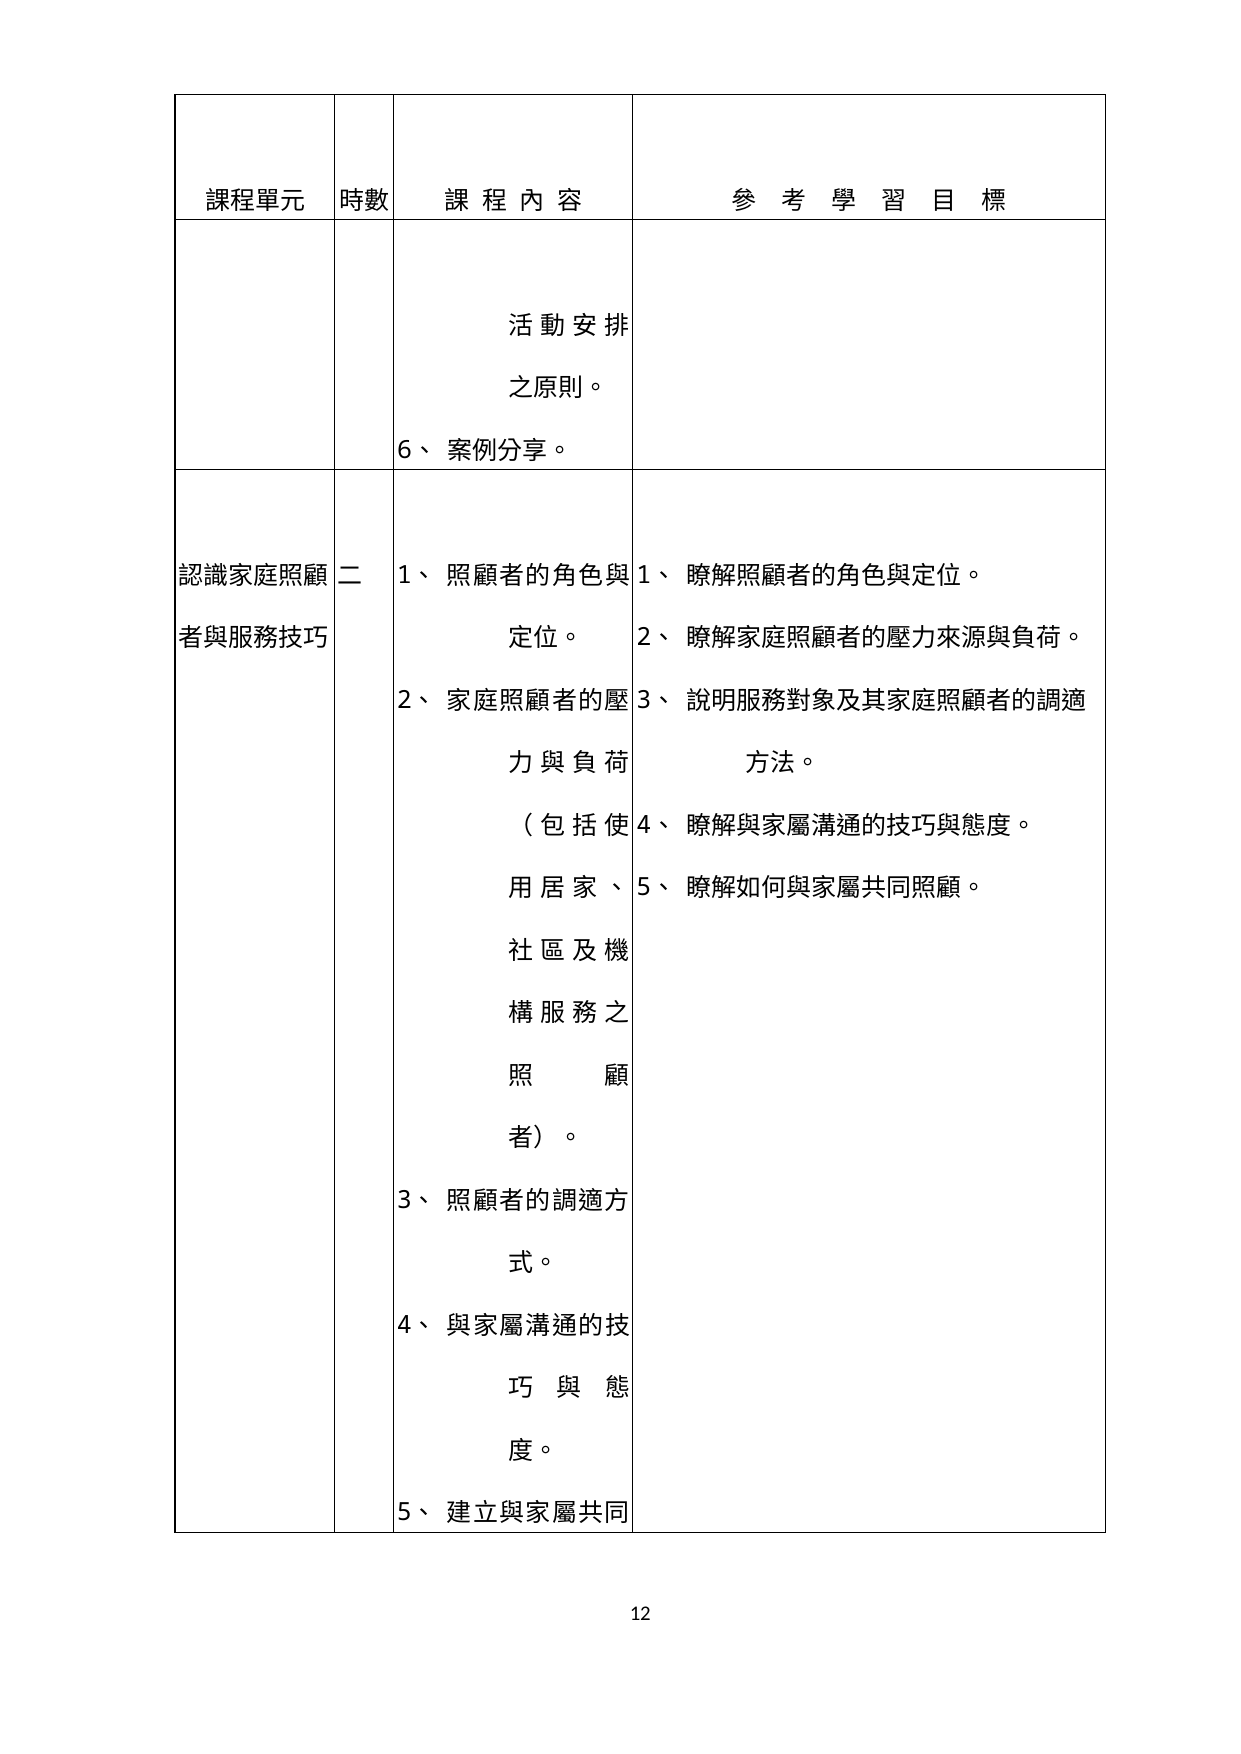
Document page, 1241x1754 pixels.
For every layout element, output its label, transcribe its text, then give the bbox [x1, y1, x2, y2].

table_cell 認識失智症（定義、病因、症狀、病程、診斷與治療）。 失智症者日常生活照顧目標、原則與應有之態度。 失智症者日常生活照顧內容及技巧。 與失智症者之互動與溝通技巧。 促進失智症者參與生活與活動安排之原則。 案例分享。 [394, 220, 632, 469]
table_cell 理解失智症的醫學層面、心理及行為。 瞭解失智症者的日常生活照顧原則。 瞭解與失智症者的溝通技巧。 瞭解如何促進失智症者參與生活與活動安排之原則。 [633, 220, 1105, 469]
table_cell 照顧者的角色與定位。 家庭照顧者的壓力與負荷（包括使用居家、社區及機構服務之照顧者）。 照顧者的調適方式。 與家屬溝通的技巧與態度。 建立與家屬共同照顧模式。 案例分享。 [394, 470, 632, 1532]
table_header 時數 [335, 95, 393, 219]
table_cell 瞭解照顧者的角色與定位。 瞭解家庭照顧者的壓力來源與負荷。 說明服務對象及其家庭照顧者的調適方法。 瞭解與家屬溝通的技巧與態度。 瞭解如何與家屬共同照顧。 [633, 470, 1105, 1532]
table_header 參 考 學 習 目 標 [633, 95, 1105, 219]
table_header 課 程 內 容 [394, 95, 632, 219]
table_cell [176, 220, 334, 469]
table_cell [335, 220, 393, 469]
table_cell 二 [335, 470, 393, 1532]
table_cell 認識家庭照顧者與服務技巧 [176, 470, 334, 1532]
table_header 課程單元 [176, 95, 334, 219]
